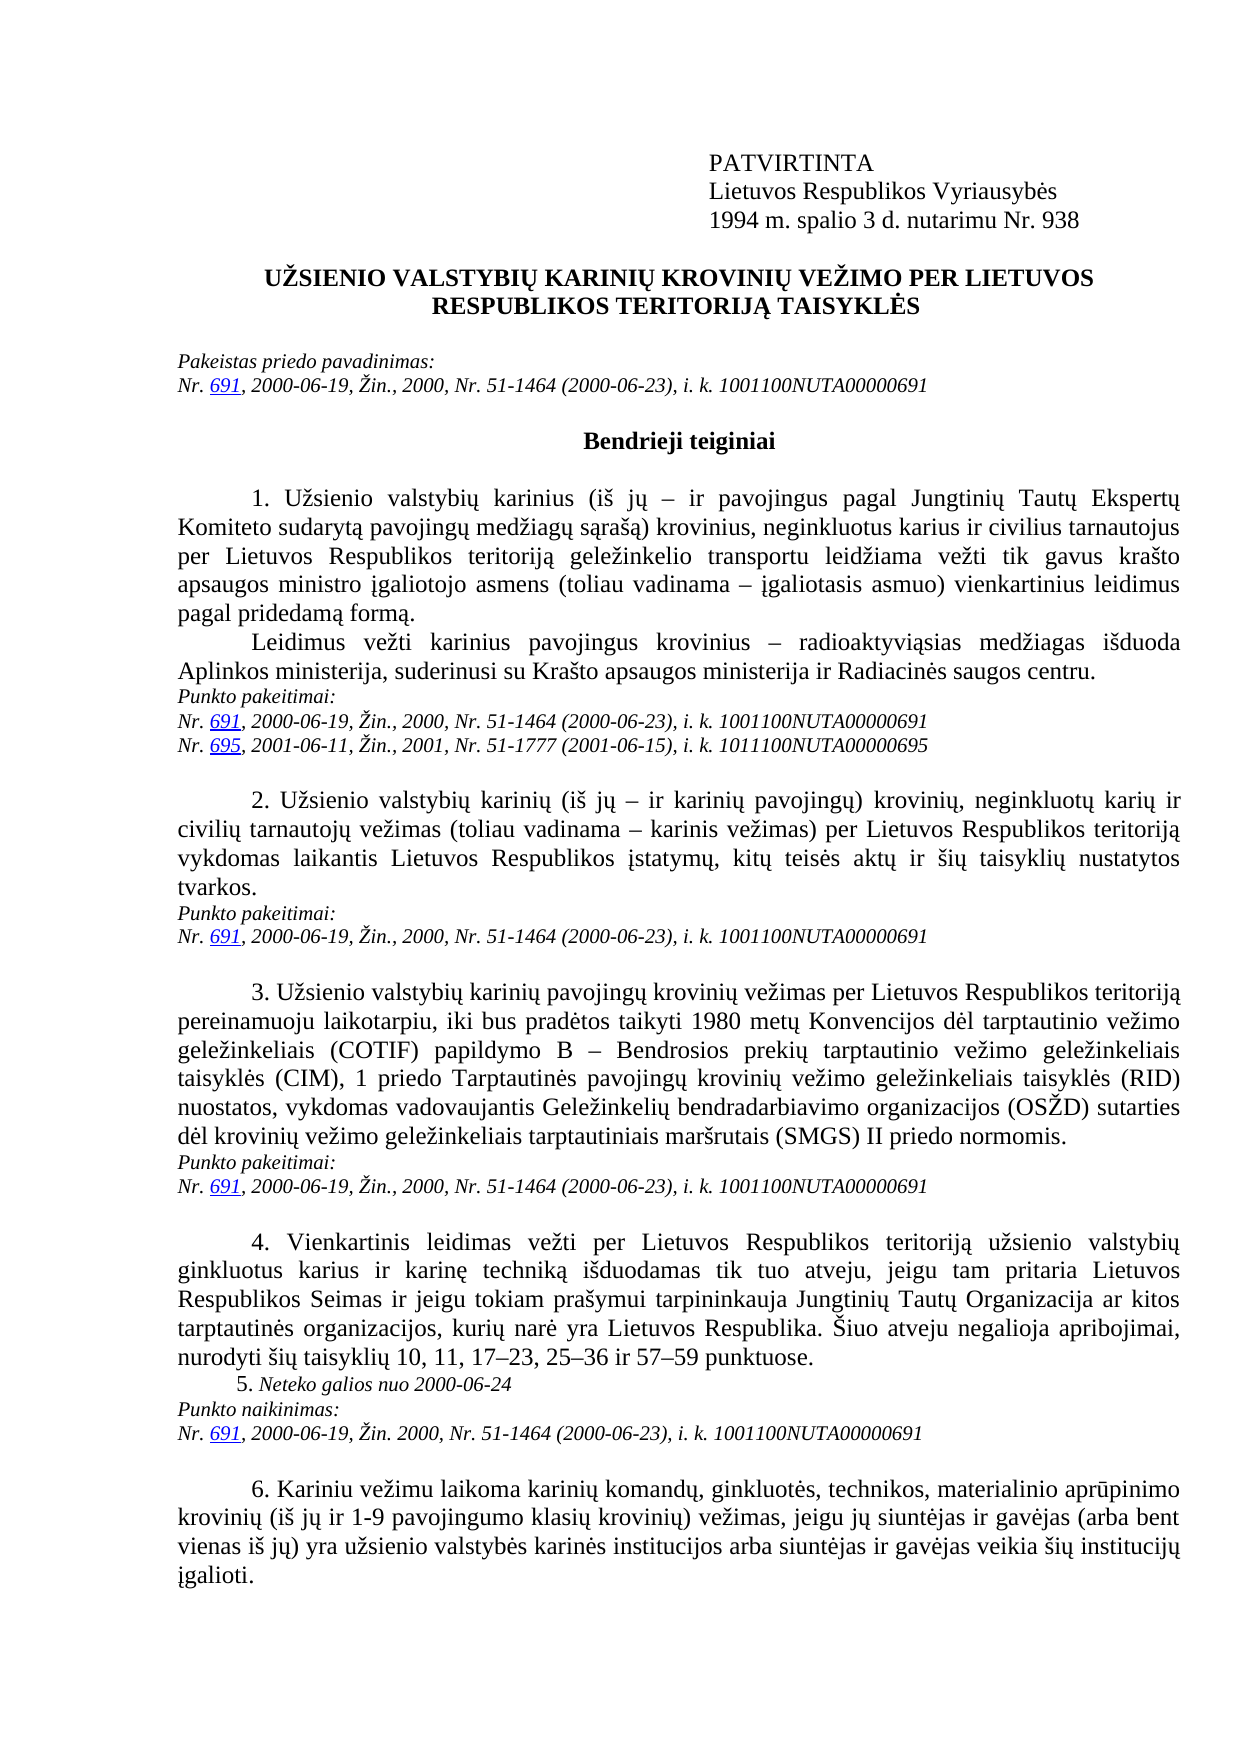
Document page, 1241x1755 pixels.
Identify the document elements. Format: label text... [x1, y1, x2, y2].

text Pakeistas priedo pavadinimas: [177, 349, 1181, 373]
text 6. Kariniu vežimu laikoma karinių komandų, ginkluotės, technikos, materialinio aprūpinimo krovinių (iš jų ir 1-9 pavojingumo klasių krovinių) vežimas, jeigu jų siuntėjas ir gavėjas (arba bent vienas iš jų) yra užsienio valstybės karinės institucijos arba siuntėjas ir gavėjas veikia šių institucijų įgalioti. [177, 1474, 1181, 1589]
text Lietuvos Respublikos Vyriausybės [177, 176, 1181, 205]
text 1. Užsienio valstybių karinius (iš jų – ir pavojingus pagal Jungtinių Tautų Ekspertų Komiteto sudarytą pavojingų medžiagų sąrašą) krovinius, neginkluotus karius ir civilius tarnautojus per Lietuvos Respublikos teritoriją geležinkelio transportu leidžiama vežti tik gavus krašto apsaugos ministro įgaliotojo asmens (toliau vadinama – įgaliotasis asmuo) vienkartinius leidimus pagal pridedamą formą. [177, 483, 1181, 627]
text Bendrieji teiginiai [177, 426, 1181, 454]
text Punkto naikinimas: [177, 1397, 1181, 1421]
text Leidimus vežti karinius pavojingus krovinius – radioaktyviąsias medžiagas išduoda Aplinkos ministerija, suderinusi su Krašto apsaugos ministerija ir Radiacinės saugos centru. [177, 627, 1181, 684]
text 1994 m. spalio 3 d. nutarimu Nr. 938 [177, 205, 1181, 234]
text Nr. 691, 2000-06-19, Žin. 2000, Nr. 51-1464 (2000-06-23), i. k. 1001100NUTA00000691 [177, 1421, 1181, 1445]
text 5. Neteko galios nuo 2000-06-24 [177, 1370, 1181, 1397]
text Nr. 695, 2001-06-11, Žin., 2001, Nr. 51-1777 (2001-06-15), i. k. 1011100NUTA00000695 [177, 733, 1181, 757]
text 3. Užsienio valstybių karinių pavojingų krovinių vežimas per Lietuvos Respublikos teritoriją pereinamuoju laikotarpiu, iki bus pradėtos taikyti 1980 metų Konvencijos dėl tarptautinio vežimo geležinkeliais (COTIF) papildymo B – Bendrosios prekių tarptautinio vežimo geležinkeliais taisyklės (CIM), 1 priedo Tarptautinės pavojingų krovinių vežimo geležinkeliais taisyklės (RID) nuostatos, vykdomas vadovaujantis Geležinkelių bendradarbiavimo organizacijos (OSŽD) sutarties dėl krovinių vežimo geležinkeliais tarptautiniais maršrutais (SMGS) II priedo normomis. [177, 977, 1181, 1150]
text 2. Užsienio valstybių karinių (iš jų – ir karinių pavojingų) krovinių, neginkluotų karių ir civilių tarnautojų vežimas (toliau vadinama – karinis vežimas) per Lietuvos Respublikos teritoriją vykdomas laikantis Lietuvos Respublikos įstatymų, kitų teisės aktų ir šių taisyklių nustatytos tvarkos. [177, 785, 1181, 900]
text Punkto pakeitimai: [177, 1150, 1181, 1174]
text Užsienio valstybių karinių krovinių vežimo per Lietuvos Respublikos teritoriją taisyklės [177, 263, 1181, 320]
text Nr. 691, 2000-06-19, Žin., 2000, Nr. 51-1464 (2000-06-23), i. k. 1001100NUTA00000691 [177, 1174, 1181, 1198]
text Punkto pakeitimai: [177, 684, 1181, 708]
text 4. Vienkartinis leidimas vežti per Lietuvos Respublikos teritoriją užsienio valstybių ginkluotus karius ir karinę techniką išduodamas tik tuo atveju, jeigu tam pritaria Lietuvos Respublikos Seimas ir jeigu tokiam prašymui tarpininkauja Jungtinių Tautų Organizacija ar kitos tarptautinės organizacijos, kurių narė yra Lietuvos Respublika. Šiuo atveju negalioja apribojimai, nurodyti šių taisyklių 10, 11, 17–23, 25–36 ir 57–59 punktuose. [177, 1227, 1181, 1370]
text Nr. 691, 2000-06-19, Žin., 2000, Nr. 51-1464 (2000-06-23), i. k. 1001100NUTA00000691 [177, 924, 1181, 948]
text Punkto pakeitimai: [177, 900, 1181, 924]
text PATVIRTINTA [177, 148, 1181, 176]
text Nr. 691, 2000-06-19, Žin., 2000, Nr. 51-1464 (2000-06-23), i. k. 1001100NUTA00000691 [177, 373, 1181, 397]
text Nr. 691, 2000-06-19, Žin., 2000, Nr. 51-1464 (2000-06-23), i. k. 1001100NUTA00000691 [177, 708, 1181, 733]
